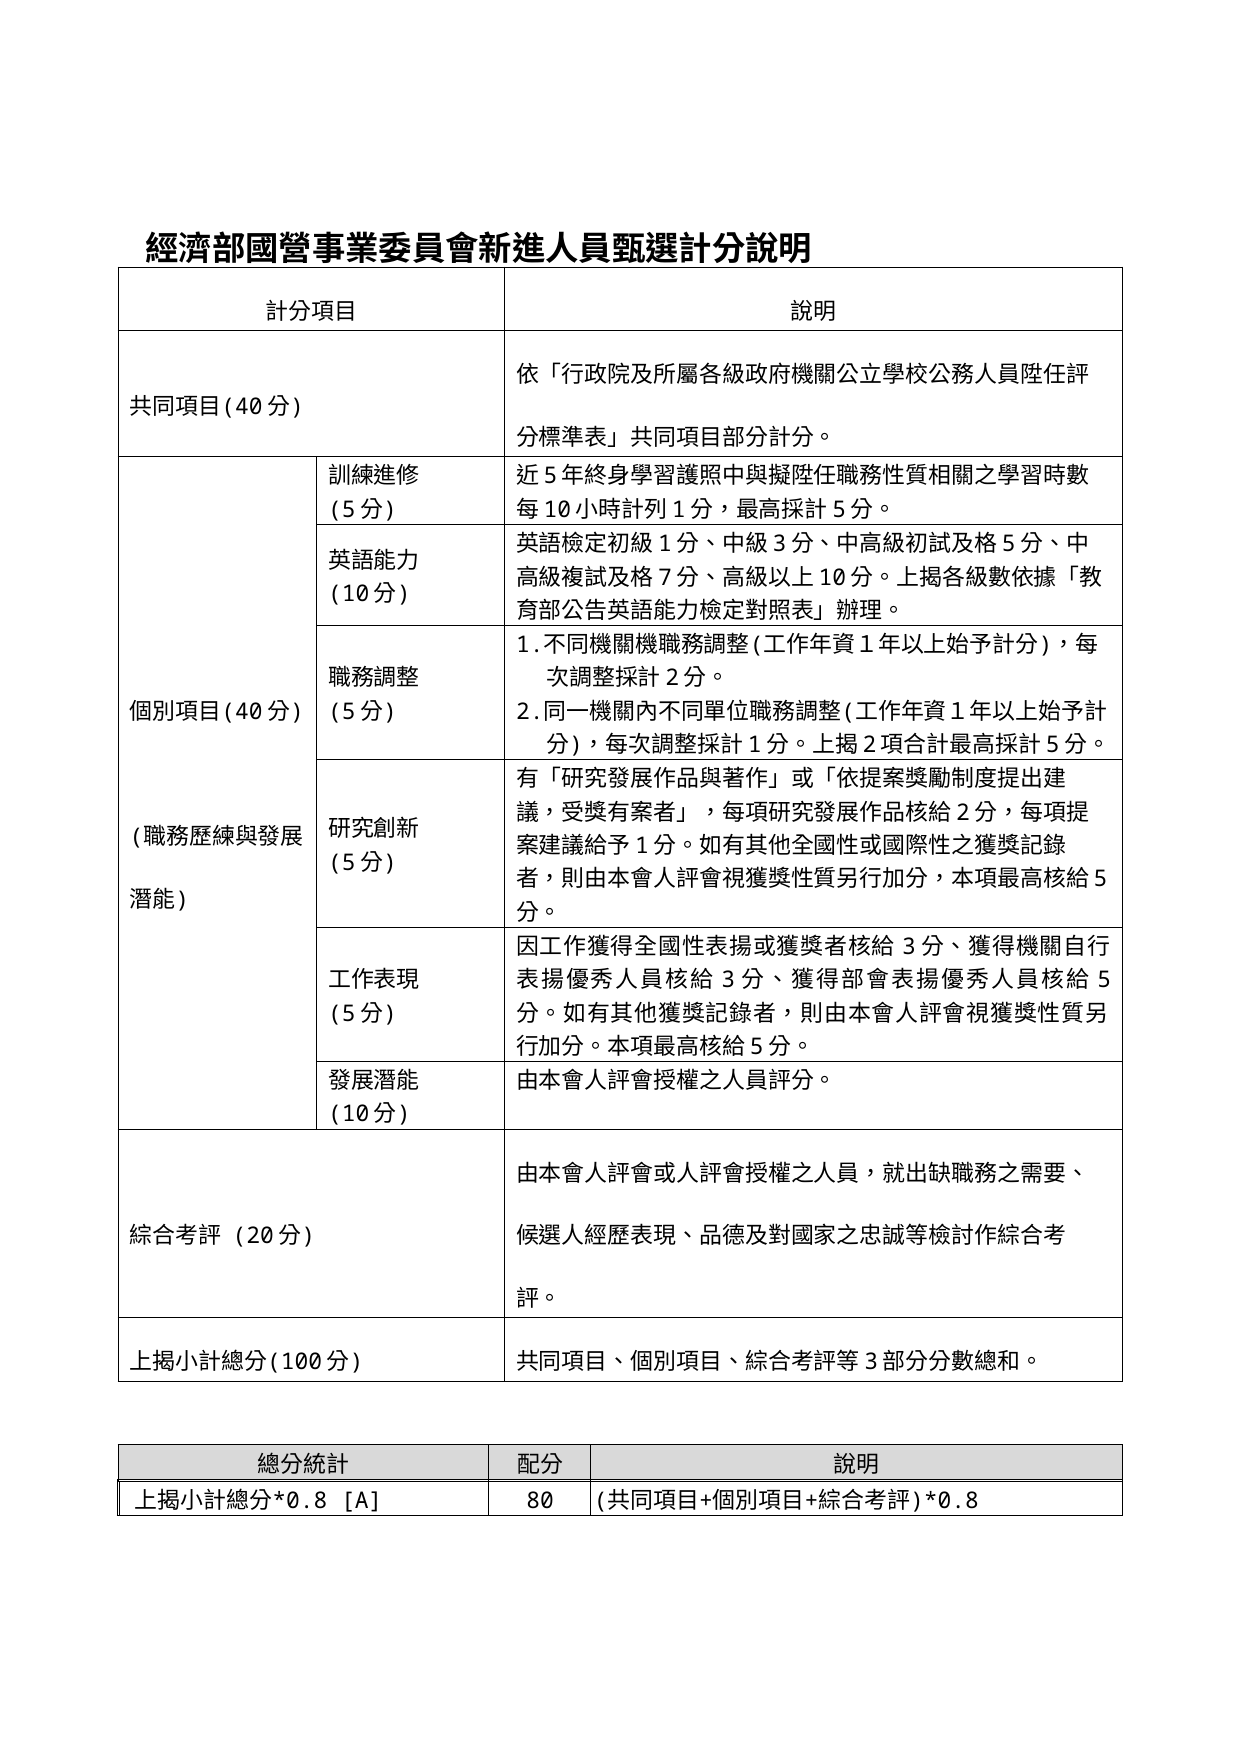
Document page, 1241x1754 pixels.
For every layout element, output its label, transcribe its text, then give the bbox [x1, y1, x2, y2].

table_cell 英語能力 (10分) [317, 525, 504, 625]
table_cell 研究創新 (5分) [317, 760, 504, 927]
table_cell 綜合考評 (20分) [119, 1130, 504, 1317]
table_cell 工作表現 (5分) [317, 928, 504, 1061]
table_cell 訓練進修 (5分) [317, 457, 504, 524]
table_cell 個別項目(40分) (職務歷練與發展潛能) [119, 457, 316, 1129]
table_header 配分 [489, 1445, 590, 1479]
table_cell 英語檢定初級1分、中級3分、中高級初試及格5分、中高級複試及格7分、高級以上10分。上揭各級數依據「教育部公告英語能力檢定對照表」辦理。 [505, 525, 1122, 625]
table_header 說明 [591, 1445, 1122, 1479]
table_cell 80 [489, 1482, 590, 1515]
table_cell 依「行政院及所屬各級政府機關公立學校公務人員陞任評分標準表」共同項目部分計分。 [505, 331, 1122, 456]
table_header 說明 [505, 268, 1122, 330]
table_cell (共同項目+個別項目+綜合考評)*0.8 [591, 1482, 1122, 1515]
table_cell 共同項目(40分) [119, 331, 504, 456]
table_header 總分統計 [119, 1445, 488, 1479]
table_cell 因工作獲得全國性表揚或獲獎者核給3分、獲得機關自行表揚優秀人員核給3分、獲得部會表揚優秀人員核給5分。如有其他獲獎記錄者，則由本會人評會視獲獎性質另行加分。本項最高核給5分。 [505, 928, 1122, 1061]
table_header 計分項目 [119, 268, 504, 330]
table_cell 由本會人評會或人評會授權之人員，就出缺職務之需要、候選人經歷表現、品德及對國家之忠誠等檢討作綜合考評。 [505, 1130, 1122, 1317]
table_cell 近5年終身學習護照中與擬陞任職務性質相關之學習時數每10小時計列1分，最高採計5分。 [505, 457, 1122, 524]
table_cell 上揭小計總分*0.8 [A] [120, 1482, 488, 1515]
table_cell 有「研究發展作品與著作」或「依提案獎勵制度提出建議，受獎有案者」，每項研究發展作品核給2分，每項提案建議給予1分。如有其他全國性或國際性之獲獎記錄者，則由本會人評會視獲獎性質另行加分，本項最高核給5分。 [505, 760, 1122, 927]
table_cell 上揭小計總分(100分) [119, 1318, 504, 1381]
table_cell 發展潛能 (10分) [317, 1062, 504, 1129]
text 經濟部國營事業委員會新進人員甄選計分說明 [145, 204, 1122, 267]
table_cell 由本會人評會授權之人員評分。 [505, 1062, 1122, 1129]
table_cell 職務調整 (5分) [317, 626, 504, 759]
table_cell 共同項目、個別項目、綜合考評等3部分分數總和。 [505, 1318, 1122, 1381]
table_cell 1.不同機關機職務調整(工作年資１年以上始予計分)，每次調整採計2分。 2.同一機關內不同單位職務調整(工作年資１年以上始予計分)，每次調整採計1分。上揭2項合計最高採計5分。 [505, 626, 1122, 759]
